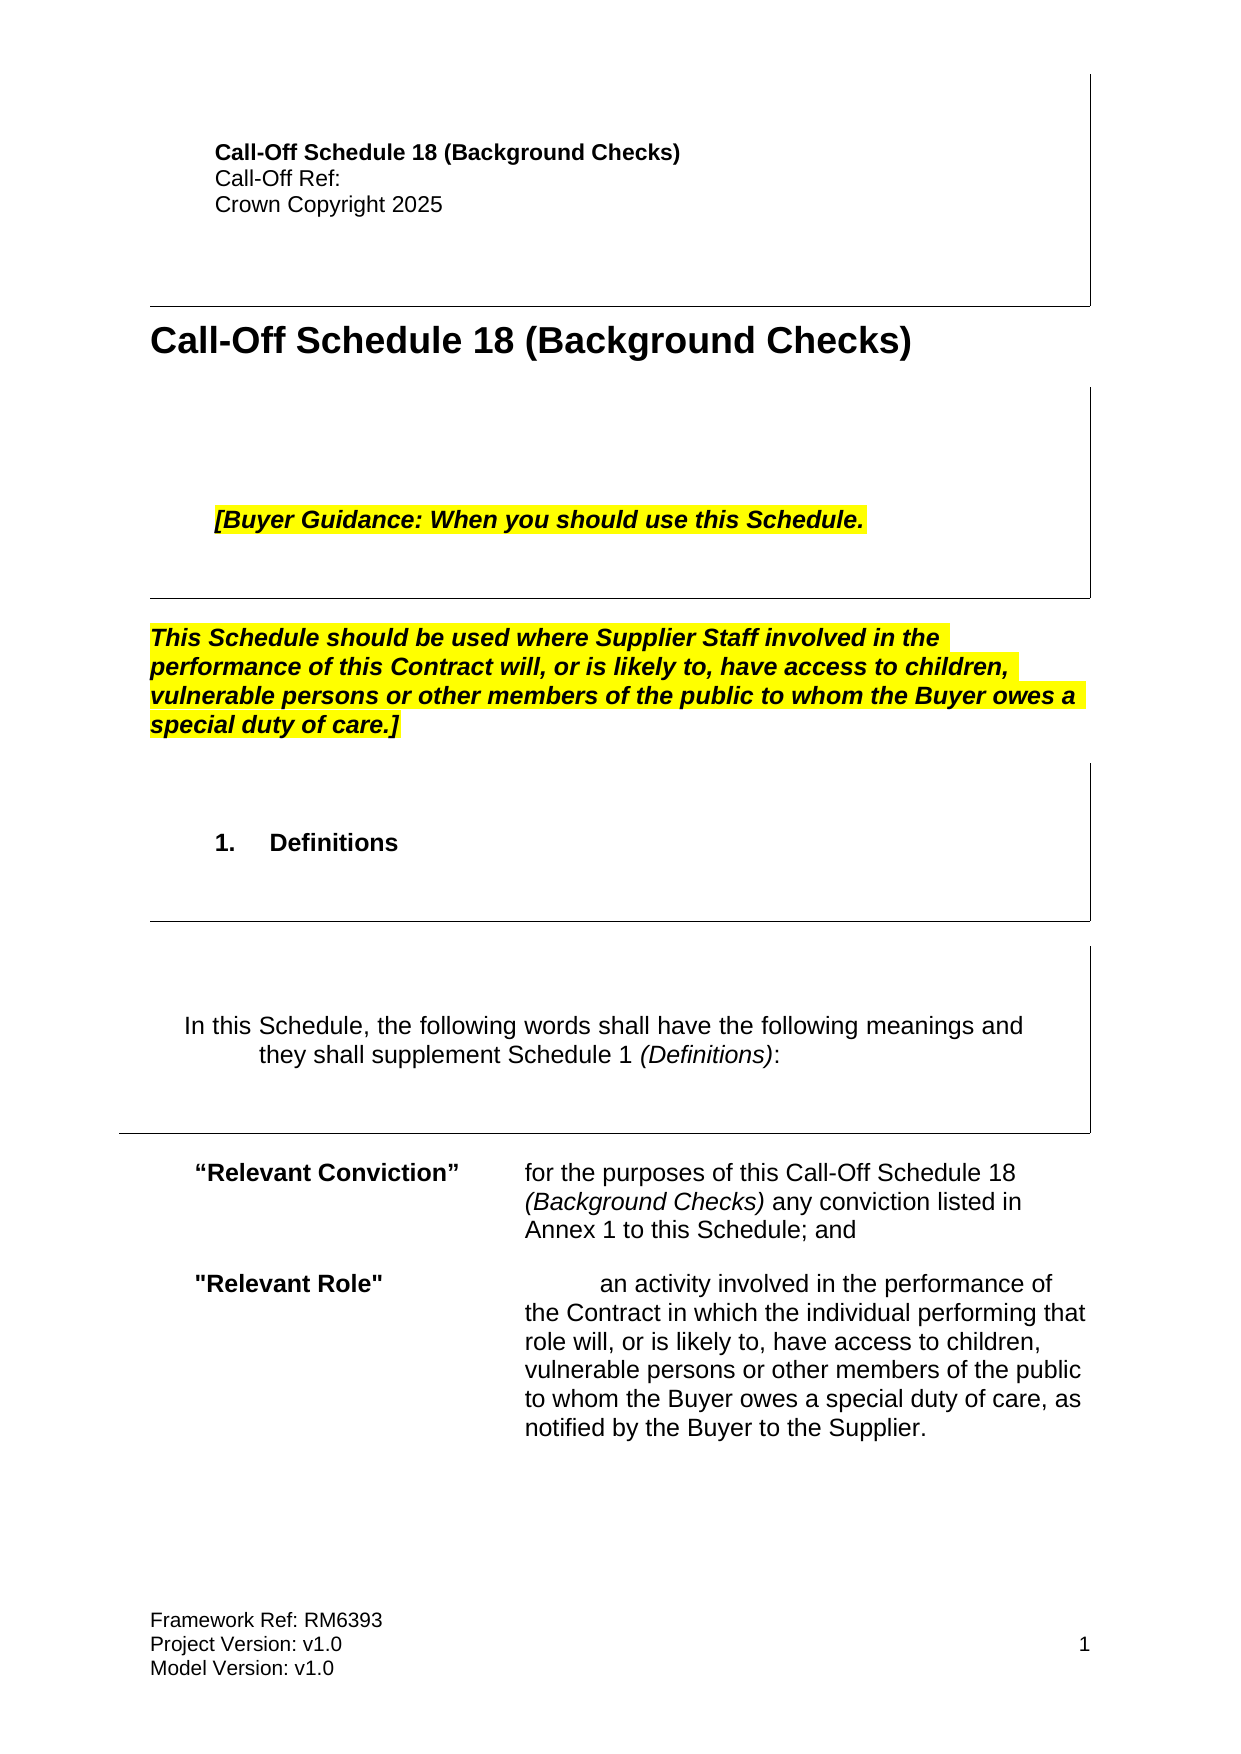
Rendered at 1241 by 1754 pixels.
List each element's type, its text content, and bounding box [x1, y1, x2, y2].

text This Schedule should be used where Supplier Staff involved in the performance of this Contract will, or is likely to, have access to children, vulnerable persons or other members of the public to whom the Buyer owes a special duty of care.] [150, 623, 1090, 738]
text In this Schedule, the following words shall have the following meanings and they shall supplement Schedule 1 (Definitions): [119, 946, 1090, 1133]
list Definitions [150, 763, 1090, 921]
text “Relevant Conviction” for the purposes of this Call-Off Schedule 18 (Background Checks) any conviction listed in Annex 1 to this Schedule; and [194, 1158, 1090, 1244]
text [Buyer Guidance: When you should use this Schedule. [150, 440, 1090, 598]
text Call-Off Schedule 18 (Background Checks) [150, 318, 1090, 362]
text "Relevant Role" an activity involved in the performance of the Contract in which the individual performing that role will, or is likely to, have access to children, vulnerable persons or other members of the public to whom the Buyer owes a special duty of care, as notified by the Buyer to the Supplier. [194, 1269, 1090, 1442]
